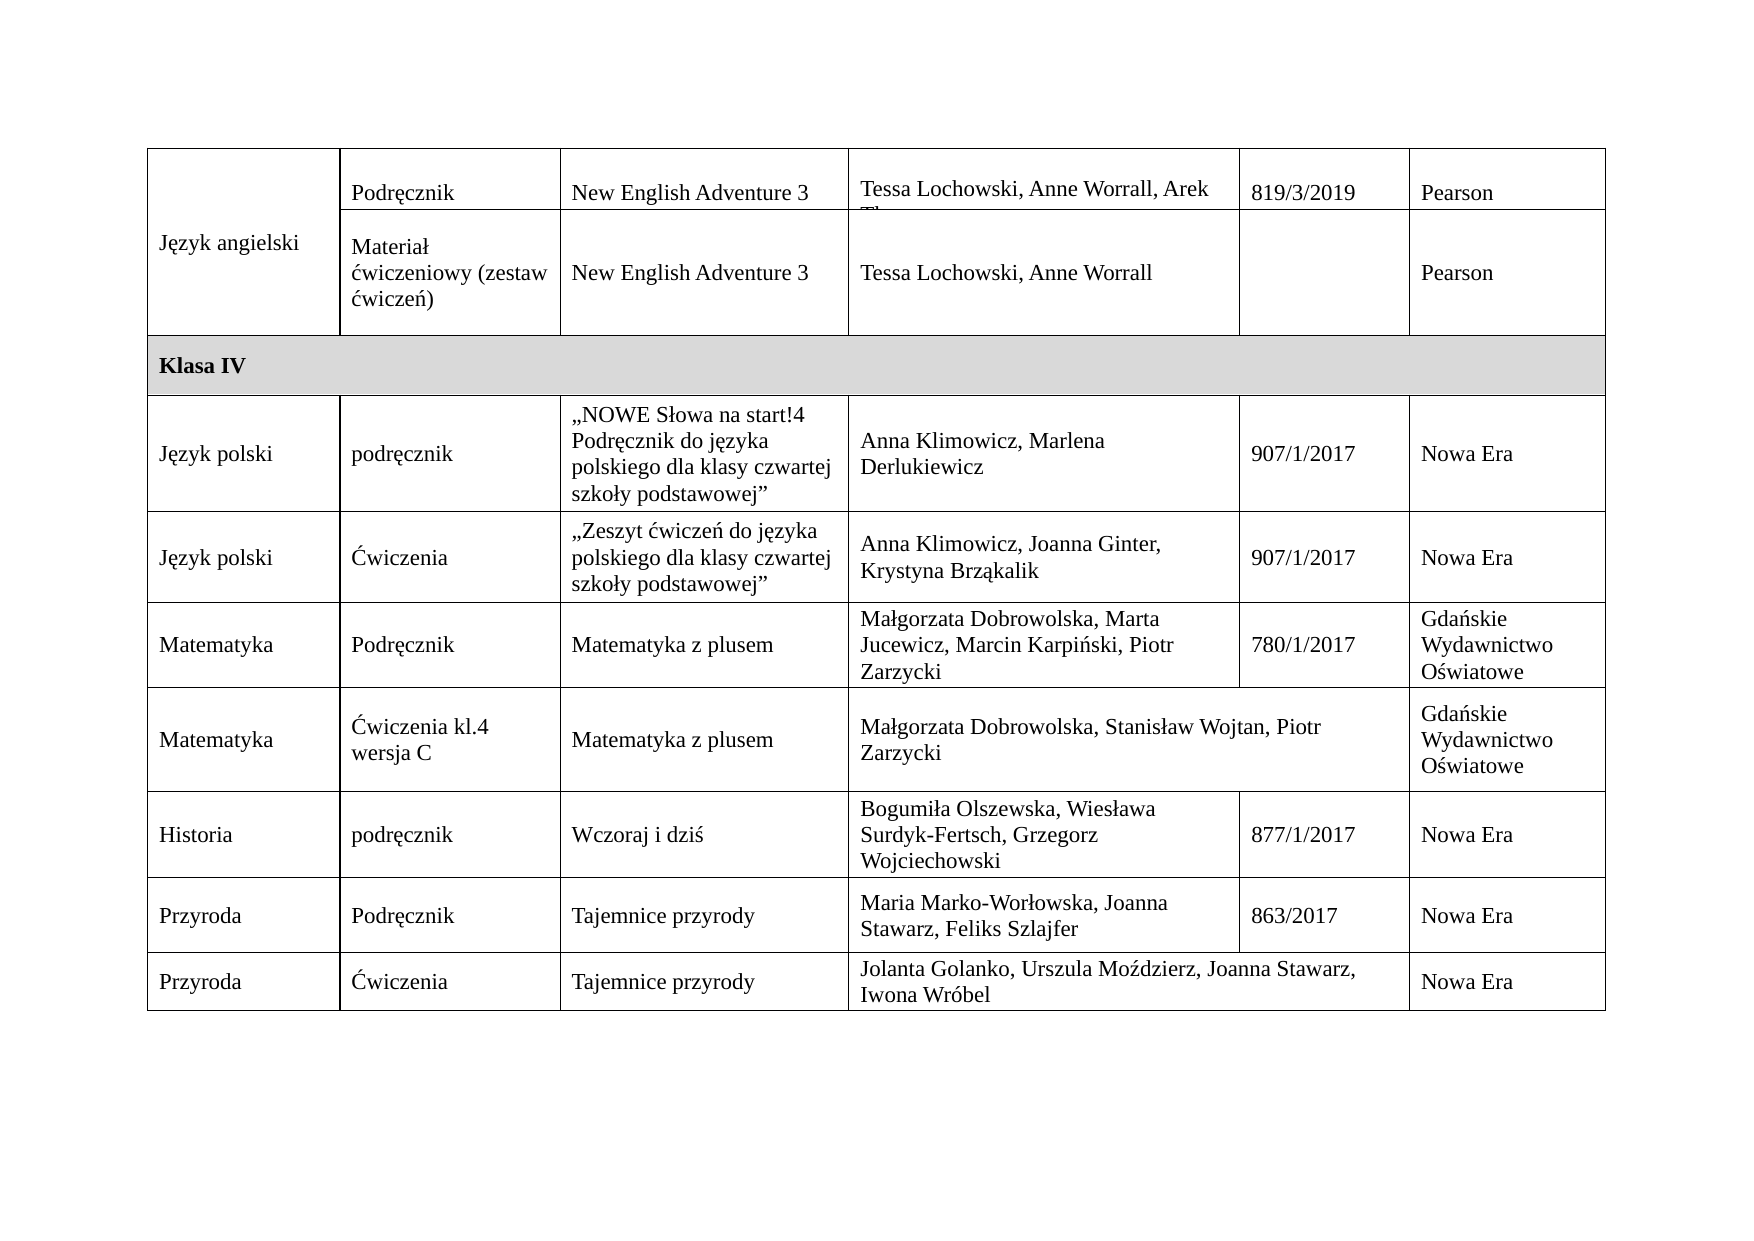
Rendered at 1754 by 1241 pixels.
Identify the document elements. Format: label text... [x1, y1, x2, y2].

table_cell New English Adventure 3 [561, 210, 848, 335]
table_cell Anna Klimowicz, Joanna Ginter, Krystyna Brząkalik [849, 512, 1239, 602]
table_cell Jolanta Golanko, Urszula Moździerz, Joanna Stawarz, Iwona Wróbel [849, 953, 1409, 1010]
table_cell 877/1/2017 [1240, 792, 1409, 877]
table_cell Podręcznik [341, 603, 560, 687]
table_cell Anna Klimowicz, Marlena Derlukiewicz [849, 396, 1239, 511]
table_cell Nowa Era [1410, 878, 1605, 952]
table_cell Małgorzata Dobrowolska, Marta Jucewicz, Marcin Karpiński, Piotr Zarzycki [849, 603, 1239, 687]
table_cell Pearson [1410, 210, 1605, 335]
table_cell Podręcznik [341, 878, 560, 952]
table_cell Ćwiczenia [341, 953, 560, 1010]
table_cell 780/1/2017 [1240, 603, 1409, 687]
table_cell 907/1/2017 [1240, 396, 1409, 511]
table_cell 819/3/2019 [1240, 149, 1409, 209]
table_cell Pearson [1410, 149, 1605, 209]
table_cell Język polski [148, 396, 339, 511]
table_cell Wczoraj i dziś [561, 792, 848, 877]
table_cell 907/1/2017 [1240, 512, 1409, 602]
table_cell Tessa Lochowski, Anne Worrall [849, 210, 1239, 335]
table_cell Przyroda [148, 953, 339, 1010]
table_cell Maria Marko-Worłowska, Joanna Stawarz, Feliks Szlajfer [849, 878, 1239, 952]
table_cell Ćwiczenia [341, 512, 560, 602]
table_cell podręcznik [341, 792, 560, 877]
table_cell Język polski [148, 512, 339, 602]
table_cell Matematyka [148, 603, 339, 687]
table_cell „NOWE Słowa na start!4 Podręcznik do języka polskiego dla klasy czwartej szkoły podstawowej” [561, 396, 848, 511]
table_cell Gdańskie Wydawnictwo Oświatowe [1410, 688, 1605, 791]
table_cell Podręcznik [341, 149, 560, 209]
table_cell Nowa Era [1410, 512, 1605, 602]
table_cell Gdańskie Wydawnictwo Oświatowe [1410, 603, 1605, 687]
table_cell Materiał ćwiczeniowy (zestaw ćwiczeń) [341, 210, 560, 335]
table_cell Tajemnice przyrody [561, 953, 848, 1010]
table_cell Bogumiła Olszewska, Wiesława Surdyk-Fertsch, Grzegorz Wojciechowski [849, 792, 1239, 877]
table_cell Nowa Era [1410, 792, 1605, 877]
table_cell Przyroda [148, 878, 339, 952]
table_cell Historia [148, 792, 339, 877]
table_cell New English Adventure 3 [561, 149, 848, 209]
table_cell 863/2017 [1240, 878, 1409, 952]
table_cell Matematyka [148, 688, 339, 791]
table_cell Matematyka z plusem [561, 603, 848, 687]
table_cell Klasa IV [148, 336, 1605, 394]
table_cell podręcznik [341, 396, 560, 511]
table_cell Tessa Lochowski, Anne Worrall, Arek Tkacz [849, 149, 1239, 209]
table_cell Małgorzata Dobrowolska, Stanisław Wojtan, Piotr Zarzycki [849, 688, 1409, 791]
table_cell Nowa Era [1410, 953, 1605, 1010]
table_cell Nowa Era [1410, 396, 1605, 511]
table_cell „Zeszyt ćwiczeń do języka polskiego dla klasy czwartej szkoły podstawowej” [561, 512, 848, 602]
table_cell [1240, 210, 1409, 335]
table_cell Matematyka z plusem [561, 688, 848, 791]
table_cell Tajemnice przyrody [561, 878, 848, 952]
table_cell Ćwiczenia kl.4 wersja C [341, 688, 560, 791]
table_cell Język angielski [148, 149, 339, 335]
